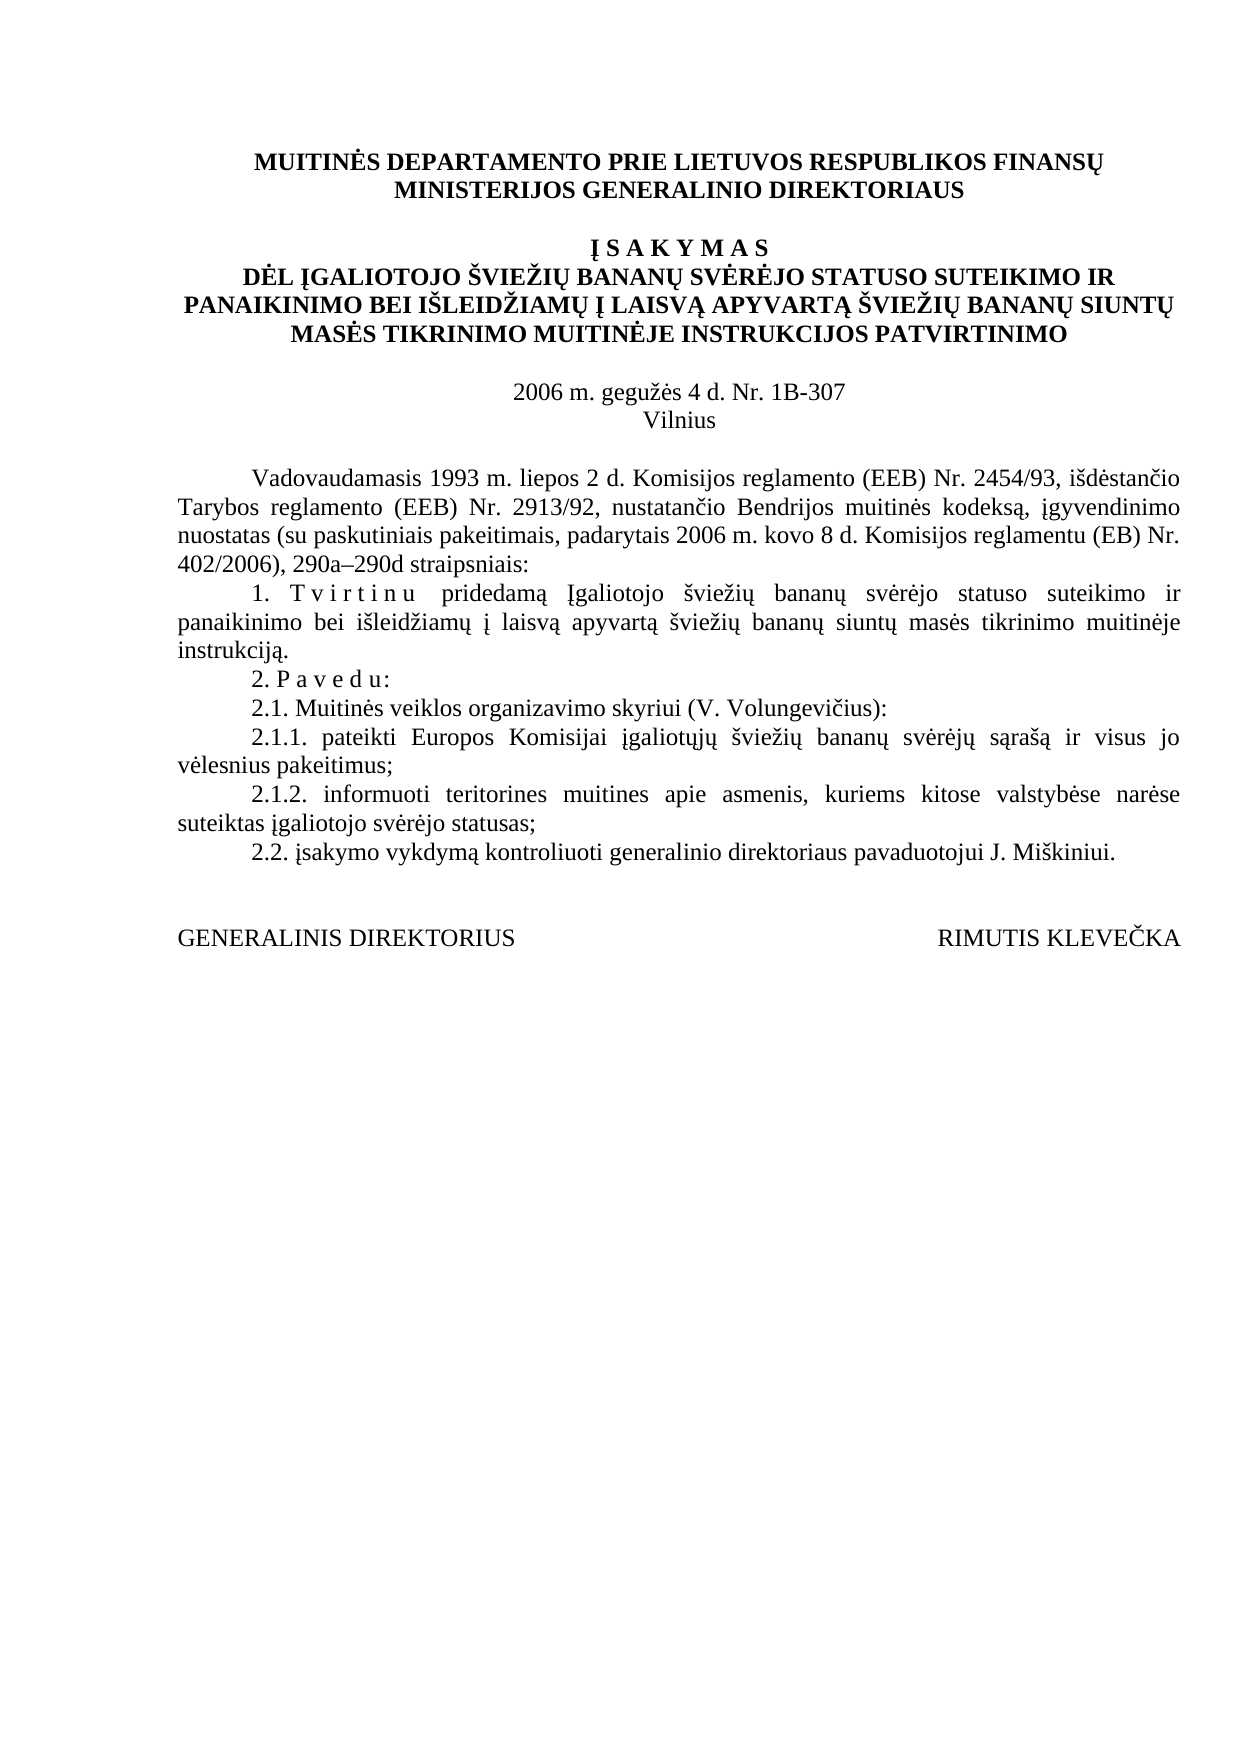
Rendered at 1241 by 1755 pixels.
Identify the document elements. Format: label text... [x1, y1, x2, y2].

text 2.1. Muitinės veiklos organizavimo skyriui (V. Volungevičius): [177, 693, 1181, 722]
text 2.1.1. pateikti Europos Komisijai įgaliotųjų šviežių bananų svėrėjų sąrašą ir visus jo vėlesnius pakeitimus; [177, 722, 1181, 779]
text Vilnius [177, 406, 1181, 434]
text Vadovaudamasis 1993 m. liepos 2 d. Komisijos reglamento (EEB) Nr. 2454/93, išdėstančio Tarybos reglamento (EEB) Nr. 2913/92, nustatančio Bendrijos muitinės kodeksą, įgyvendinimo nuostatas (su paskutiniais pakeitimais, padarytais 2006 m. kovo 8 d. Komisijos reglamentu (EB) Nr. 402/2006), 290a–290d straipsniais: [177, 463, 1181, 578]
text 2006 m. gegužės 4 d. Nr. 1B-307 [177, 377, 1181, 406]
text Į S A K Y M A S [177, 233, 1181, 262]
text MUITINĖS DEPARTAMENTO PRIE LIETUVOS RESPUBLIKOS FINANSŲ MINISTERIJOS GENERALINIO DIREKTORIAUS [177, 147, 1181, 204]
text 2.1.2. informuoti teritorines muitines apie asmenis, kuriems kitose valstybėse narėse suteiktas įgaliotojo svėrėjo statusas; [177, 779, 1181, 837]
text 2. Pavedu: [177, 664, 1181, 693]
text DĖL ĮGALIOTOJO ŠVIEŽIŲ BANANŲ SVĖRĖJO STATUSO SUTEIKIMO IR PANAIKINIMO BEI IŠLEIDŽIAMŲ Į LAISVĄ APYVARTĄ ŠVIEŽIŲ BANANŲ SIUNTŲ MASĖS TIKRINIMO MUITINĖJE INSTRUKCIJOS PATVIRTINIMO [177, 262, 1181, 348]
text 2.2. įsakymo vykdymą kontroliuoti generalinio direktoriaus pavaduotojui J. Miškiniui. [177, 837, 1181, 866]
text 1. Tvirtinu pridedamą Įgaliotojo šviežių bananų svėrėjo statuso suteikimo ir panaikinimo bei išleidžiamų į laisvą apyvartą šviežių bananų siuntų masės tikrinimo muitinėje instrukciją. [177, 578, 1181, 664]
text GENERALINIS DIREKTORIUS RIMUTIS KLEVEČKA [177, 923, 1181, 952]
